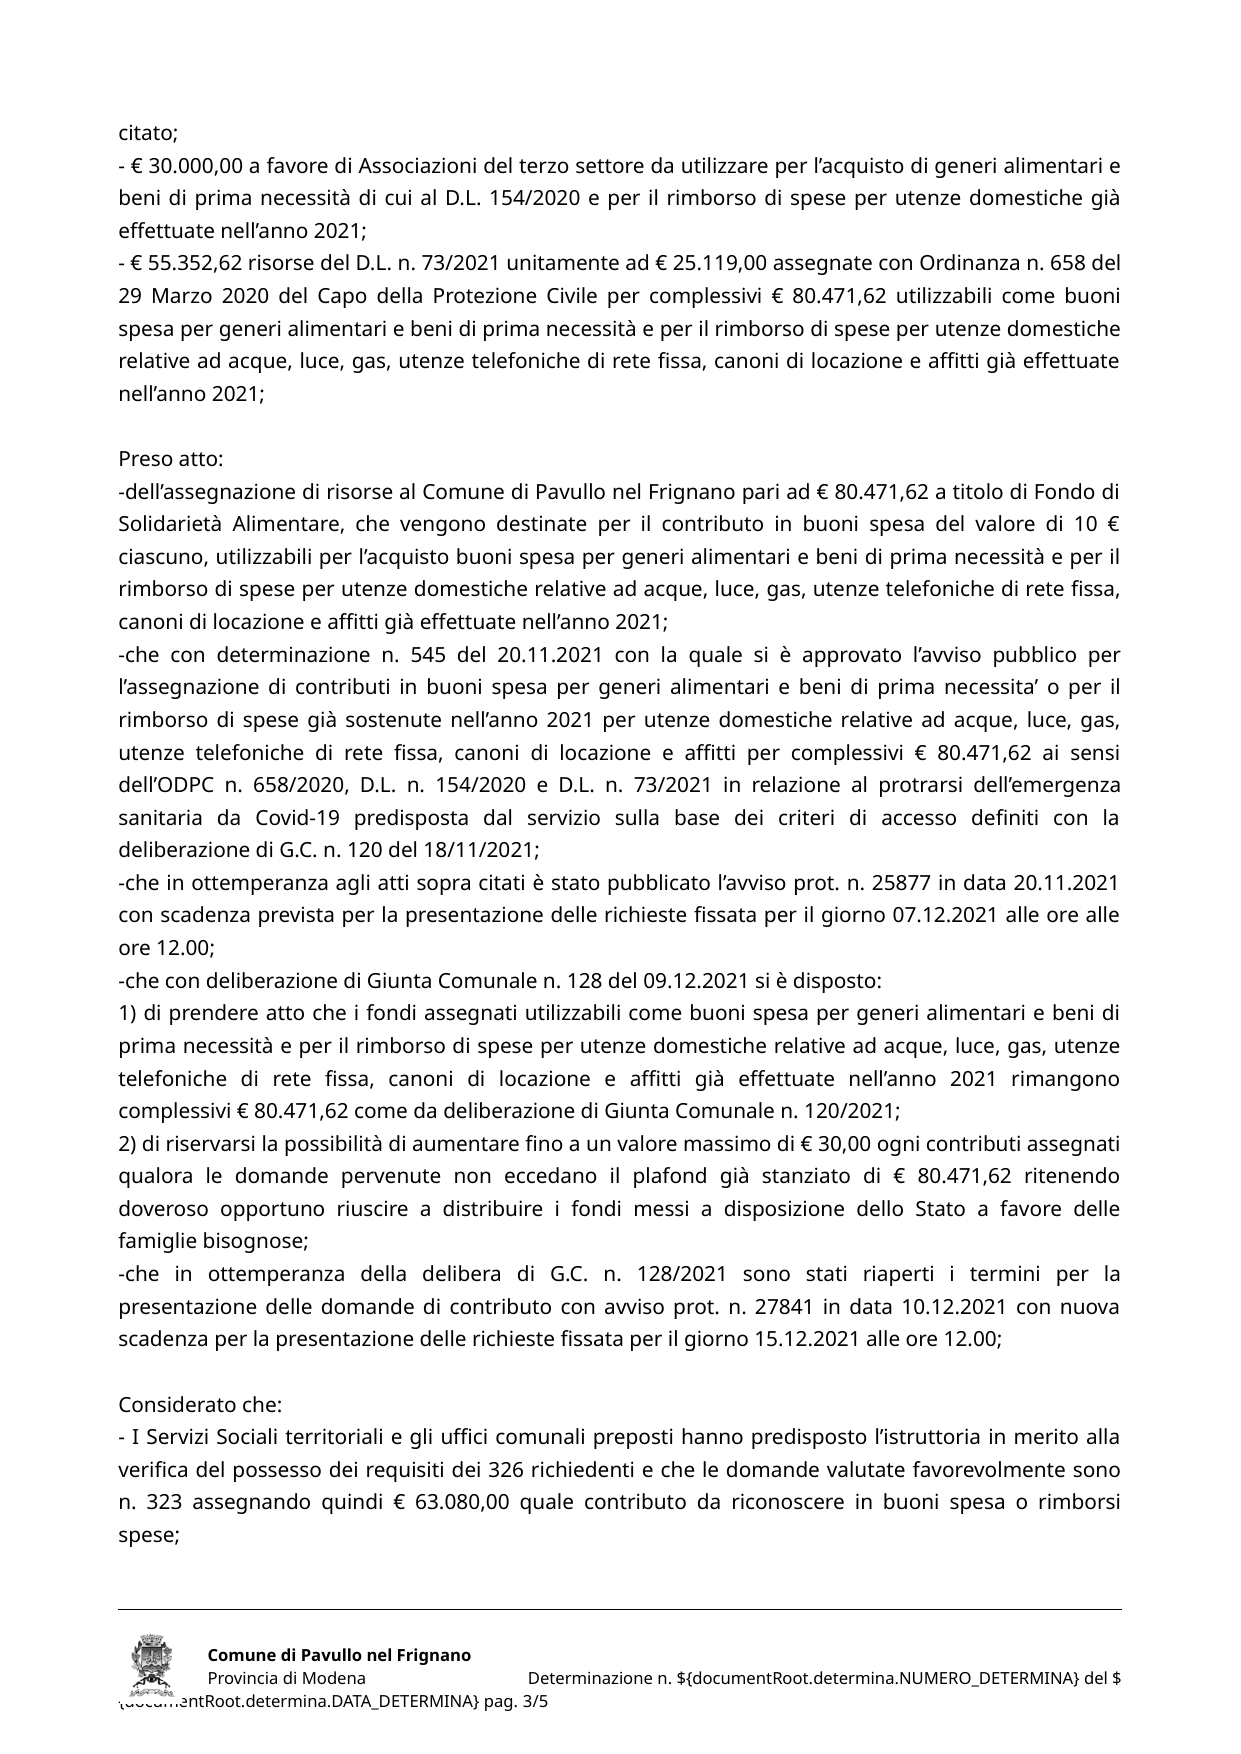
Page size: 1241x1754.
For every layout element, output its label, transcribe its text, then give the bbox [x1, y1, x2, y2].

text -che con determinazione n. 545 del 20.11.2021 con la quale si è approvato l’avviso pubblico per l’assegnazione di contributi in buoni spesa per generi alimentari e beni di prima necessita’ o per il rimborso di spese già sostenute nell’anno 2021 per utenze domestiche relative ad acque, luce, gas, utenze telefoniche di rete fissa, canoni di locazione e affitti per complessivi € 80.471,62 ai sensi dell’ODPC n. 658/2020, D.L. n. 154/2020 e D.L. n. 73/2021 in relazione al protrarsi dell’emergenza sanitaria da Covid-19 predisposta dal servizio sulla base dei criteri di accesso definiti con la deliberazione di G.C. n. 120 del 18/11/2021; [118, 640, 1122, 864]
text -che con deliberazione di Giunta Comunale n. 128 del 09.12.2021 si è disposto: [118, 966, 1122, 994]
text -che in ottemperanza agli atti sopra citati è stato pubblicato l’avviso prot. n. 25877 in data 20.11.2021 con scadenza prevista per la presentazione delle richieste fissata per il giorno 07.12.2021 alle ore alle ore 12.00; [118, 868, 1122, 962]
text 2) di riservarsi la possibilità di aumentare fino a un valore massimo di € 30,00 ogni contributi assegnati qualora le domande pervenute non eccedano il plafond già stanziato di € 80.471,62 ritenendo doveroso opportuno riuscire a distribuire i fondi messi a disposizione dello Stato a favore delle famiglie bisognose; [118, 1129, 1122, 1255]
text Considerato che: [118, 1390, 1122, 1418]
text - € 30.000,00 a favore di Associazioni del terzo settore da utilizzare per l’acquisto di generi alimentari e beni di prima necessità di cui al D.L. 154/2020 e per il rimborso di spese per utenze domestiche già effettuate nell’anno 2021; [118, 151, 1122, 244]
text -che in ottemperanza della delibera di G.C. n. 128/2021 sono stati riaperti i termini per la presentazione delle domande di contributo con avviso prot. n. 27841 in data 10.12.2021 con nuova scadenza per la presentazione delle richieste fissata per il giorno 15.12.2021 alle ore 12.00; [118, 1259, 1122, 1353]
text - I Servizi Sociali territoriali e gli uffici comunali preposti hanno predisposto l’istruttoria in merito alla verifica del possesso dei requisiti dei 326 richiedenti e che le domande valutate favorevolmente sono n. 323 assegnando quindi € 63.080,00 quale contributo da riconoscere in buoni spesa o rimborsi spese; [118, 1422, 1122, 1548]
text 1) di prendere atto che i fondi assegnati utilizzabili come buoni spesa per generi alimentari e beni di prima necessità e per il rimborso di spese per utenze domestiche relative ad acque, luce, gas, utenze telefoniche di rete fissa, canoni di locazione e affitti già effettuate nell’anno 2021 rimangono complessivi € 80.471,62 come da deliberazione di Giunta Comunale n. 120/2021; [118, 998, 1122, 1125]
text - € 55.352,62 risorse del D.L. n. 73/2021 unitamente ad € 25.119,00 assegnate con Ordinanza n. 658 del 29 Marzo 2020 del Capo della Protezione Civile per complessivi € 80.471,62 utilizzabili come buoni spesa per generi alimentari e beni di prima necessità e per il rimborso di spese per utenze domestiche relative ad acque, luce, gas, utenze telefoniche di rete fissa, canoni di locazione e affitti già effettuate nell’anno 2021; [118, 248, 1122, 407]
text -dell’assegnazione di risorse al Comune di Pavullo nel Frignano pari ad € 80.471,62 a titolo di Fondo di Solidarietà Alimentare, che vengono destinate per il contributo in buoni spesa del valore di 10 € ciascuno, utilizzabili per l’acquisto buoni spesa per generi alimentari e beni di prima necessità e per il rimborso di spese per utenze domestiche relative ad acque, luce, gas, utenze telefoniche di rete fissa, canoni di locazione e affitti già effettuate nell’anno 2021; [118, 477, 1122, 636]
picture [120, 1631, 183, 1704]
text citato; [118, 118, 1122, 147]
text Preso atto: [118, 444, 1122, 473]
